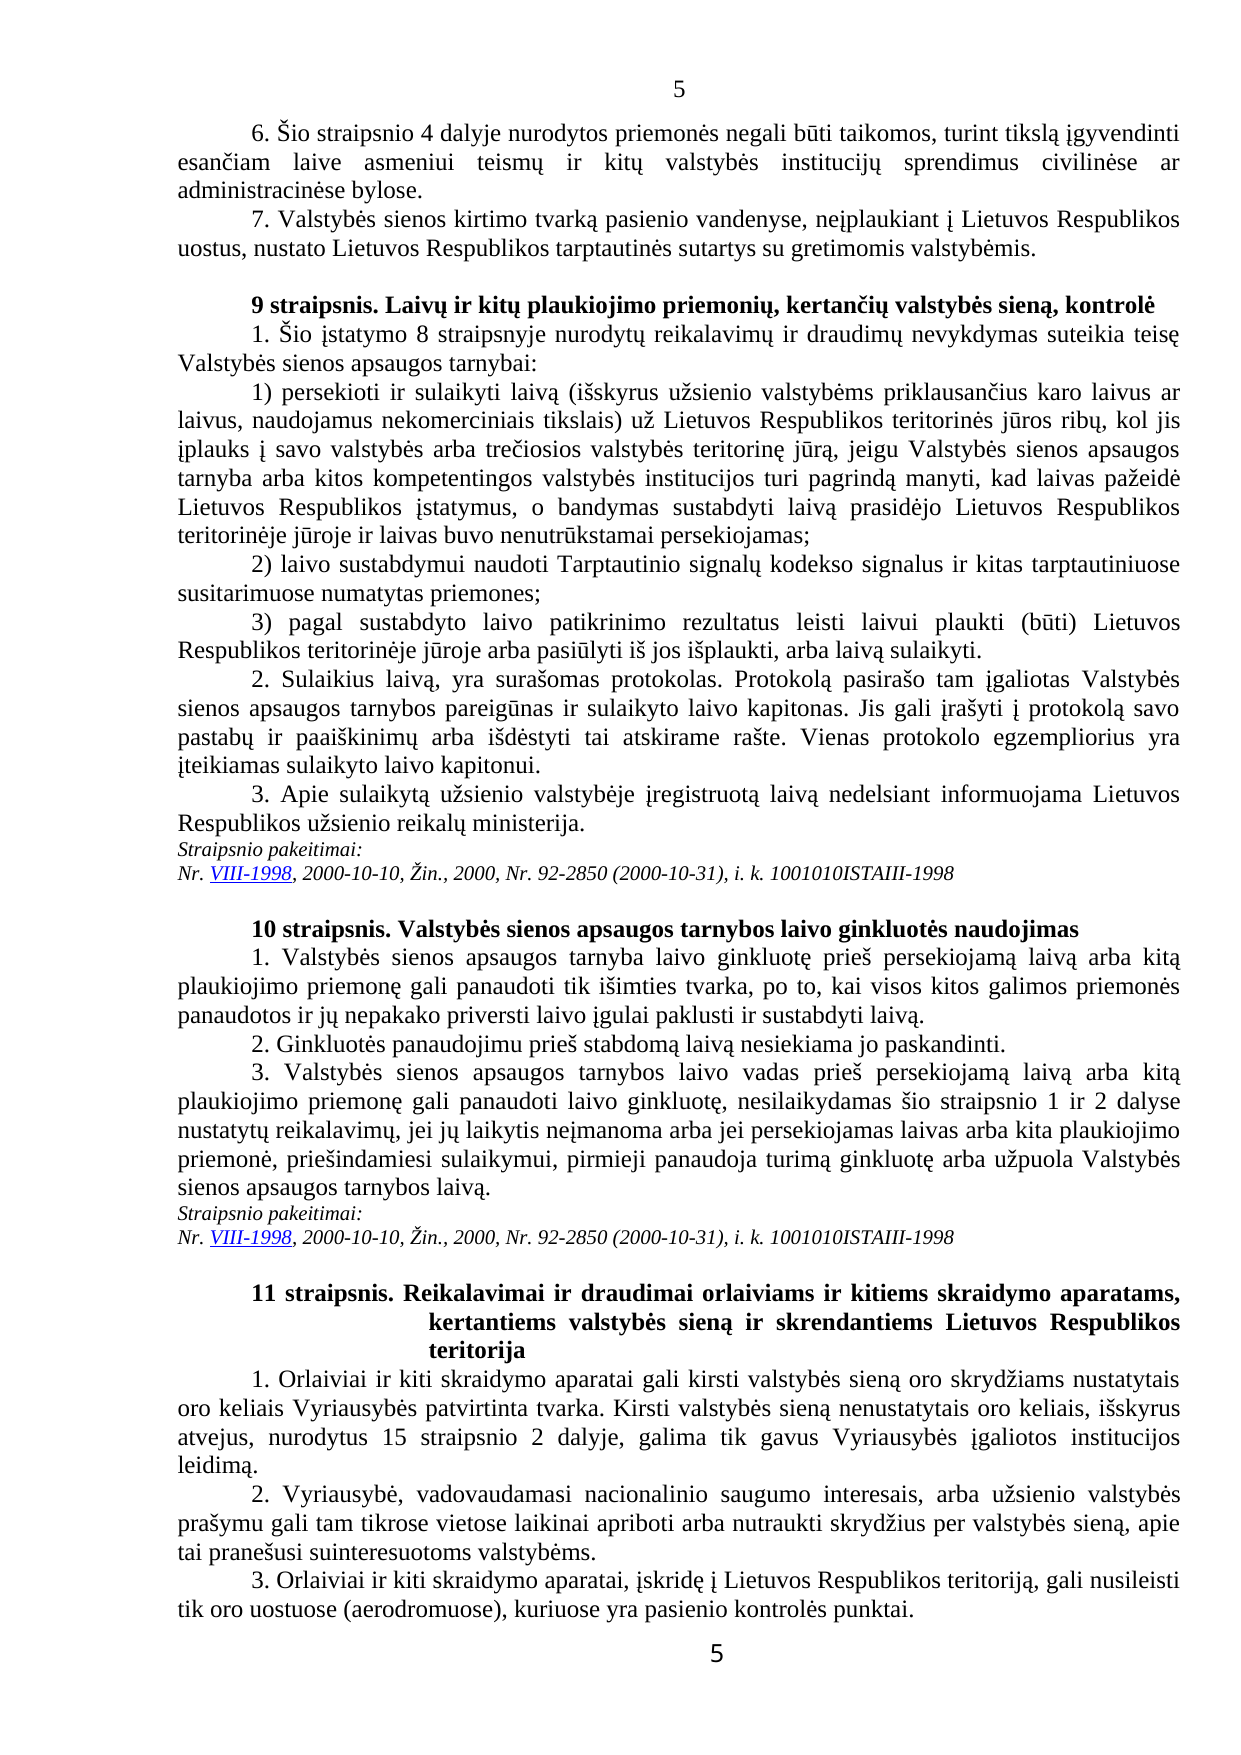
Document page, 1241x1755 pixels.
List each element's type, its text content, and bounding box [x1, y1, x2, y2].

text 7. Valstybės sienos kirtimo tvarką pasienio vandenyse, neįplaukiant į Lietuvos Respublikos uostus, nustato Lietuvos Respublikos tarptautinės sutartys su gretimomis valstybėmis. [177, 204, 1181, 262]
text Nr. VIII-1998, 2000-10-10, Žin., 2000, Nr. 92-2850 (2000-10-31), i. k. 1001010ISTAIII-1998 [177, 861, 1181, 885]
text 3) pagal sustabdyto laivo patikrinimo rezultatus leisti laivui plaukti (būti) Lietuvos Respublikos teritorinėje jūroje arba pasiūlyti iš jos išplaukti, arba laivą sulaikyti. [177, 607, 1181, 664]
text 1. Šio įstatymo 8 straipsnyje nurodytų reikalavimų ir draudimų nevykdymas suteikia teisę Valstybės sienos apsaugos tarnybai: [177, 319, 1181, 377]
text 1) persekioti ir sulaikyti laivą (išskyrus užsienio valstybėms priklausančius karo laivus ar laivus, naudojamus nekomerciniais tikslais) už Lietuvos Respublikos teritorinės jūros ribų, kol jis įplauks į savo valstybės arba trečiosios valstybės teritorinę jūrą, jeigu Valstybės sienos apsaugos tarnyba arba kitos kompetentingos valstybės institucijos turi pagrindą manyti, kad laivas pažeidė Lietuvos Respublikos įstatymus, o bandymas sustabdyti laivą prasidėjo Lietuvos Respublikos teritorinėje jūroje ir laivas buvo nenutrūkstamai persekiojamas; [177, 377, 1181, 549]
text 3. Orlaiviai ir kiti skraidymo aparatai, įskridę į Lietuvos Respublikos teritoriją, gali nusileisti tik oro uostuose (aerodromuose), kuriuose yra pasienio kontrolės punktai. [177, 1566, 1181, 1623]
text Straipsnio pakeitimai: [177, 837, 1181, 861]
text Straipsnio pakeitimai: [177, 1201, 1181, 1225]
text 2. Vyriausybė, vadovaudamasi nacionalinio saugumo interesais, arba užsienio valstybės prašymu gali tam tikrose vietose laikinai apriboti arba nutraukti skrydžius per valstybės sieną, apie tai pranešusi suinteresuotoms valstybėms. [177, 1479, 1181, 1566]
text 10 straipsnis. Valstybės sienos apsaugos tarnybos laivo ginkluotės naudojimas [251, 914, 1181, 942]
text 11 straipsnis. Reikalavimai ir draudimai orlaiviams ir kitiems skraidymo aparatams, kertantiems valstybės sieną ir skrendantiems Lietuvos Respublikos teritorija [251, 1278, 1181, 1364]
text 6. Šio straipsnio 4 dalyje nurodytos priemonės negali būti taikomos, turint tikslą įgyvendinti esančiam laive asmeniui teismų ir kitų valstybės institucijų sprendimus civilinėse ar administracinėse bylose. [177, 118, 1181, 204]
text 2) laivo sustabdymui naudoti Tarptautinio signalų kodekso signalus ir kitas tarptautiniuose susitarimuose numatytas priemones; [177, 549, 1181, 607]
text Nr. VIII-1998, 2000-10-10, Žin., 2000, Nr. 92-2850 (2000-10-31), i. k. 1001010ISTAIII-1998 [177, 1225, 1181, 1249]
text 1. Orlaiviai ir kiti skraidymo aparatai gali kirsti valstybės sieną oro skrydžiams nustatytais oro keliais Vyriausybės patvirtinta tvarka. Kirsti valstybės sieną nenustatytais oro keliais, išskyrus atvejus, nurodytus 15 straipsnio 2 dalyje, galima tik gavus Vyriausybės įgaliotos institucijos leidimą. [177, 1364, 1181, 1479]
text 1. Valstybės sienos apsaugos tarnyba laivo ginkluotę prieš persekiojamą laivą arba kitą plaukiojimo priemonę gali panaudoti tik išimties tvarka, po to, kai visos kitos galimos priemonės panaudotos ir jų nepakako priversti laivo įgulai paklusti ir sustabdyti laivą. [177, 942, 1181, 1029]
text 3. Valstybės sienos apsaugos tarnybos laivo vadas prieš persekiojamą laivą arba kitą plaukiojimo priemonę gali panaudoti laivo ginkluotę, nesilaikydamas šio straipsnio 1 ir 2 dalyse nustatytų reikalavimų, jei jų laikytis neįmanoma arba jei persekiojamas laivas arba kita plaukiojimo priemonė, priešindamiesi sulaikymui, pirmieji panaudoja turimą ginkluotę arba užpuola Valstybės sienos apsaugos tarnybos laivą. [177, 1057, 1181, 1201]
text 2. Sulaikius laivą, yra surašomas protokolas. Protokolą pasirašo tam įgaliotas Valstybės sienos apsaugos tarnybos pareigūnas ir sulaikyto laivo kapitonas. Jis gali įrašyti į protokolą savo pastabų ir paaiškinimų arba išdėstyti tai atskirame rašte. Vienas protokolo egzempliorius yra įteikiamas sulaikyto laivo kapitonui. [177, 664, 1181, 779]
text 3. Apie sulaikytą užsienio valstybėje įregistruotą laivą nedelsiant informuojama Lietuvos Respublikos užsienio reikalų ministerija. [177, 779, 1181, 837]
text 2. Ginkluotės panaudojimu prieš stabdomą laivą nesiekiama jo paskandinti. [177, 1029, 1181, 1057]
text 9 straipsnis. Laivų ir kitų plaukiojimo priemonių, kertančių valstybės sieną, kontrolė [251, 291, 1181, 319]
